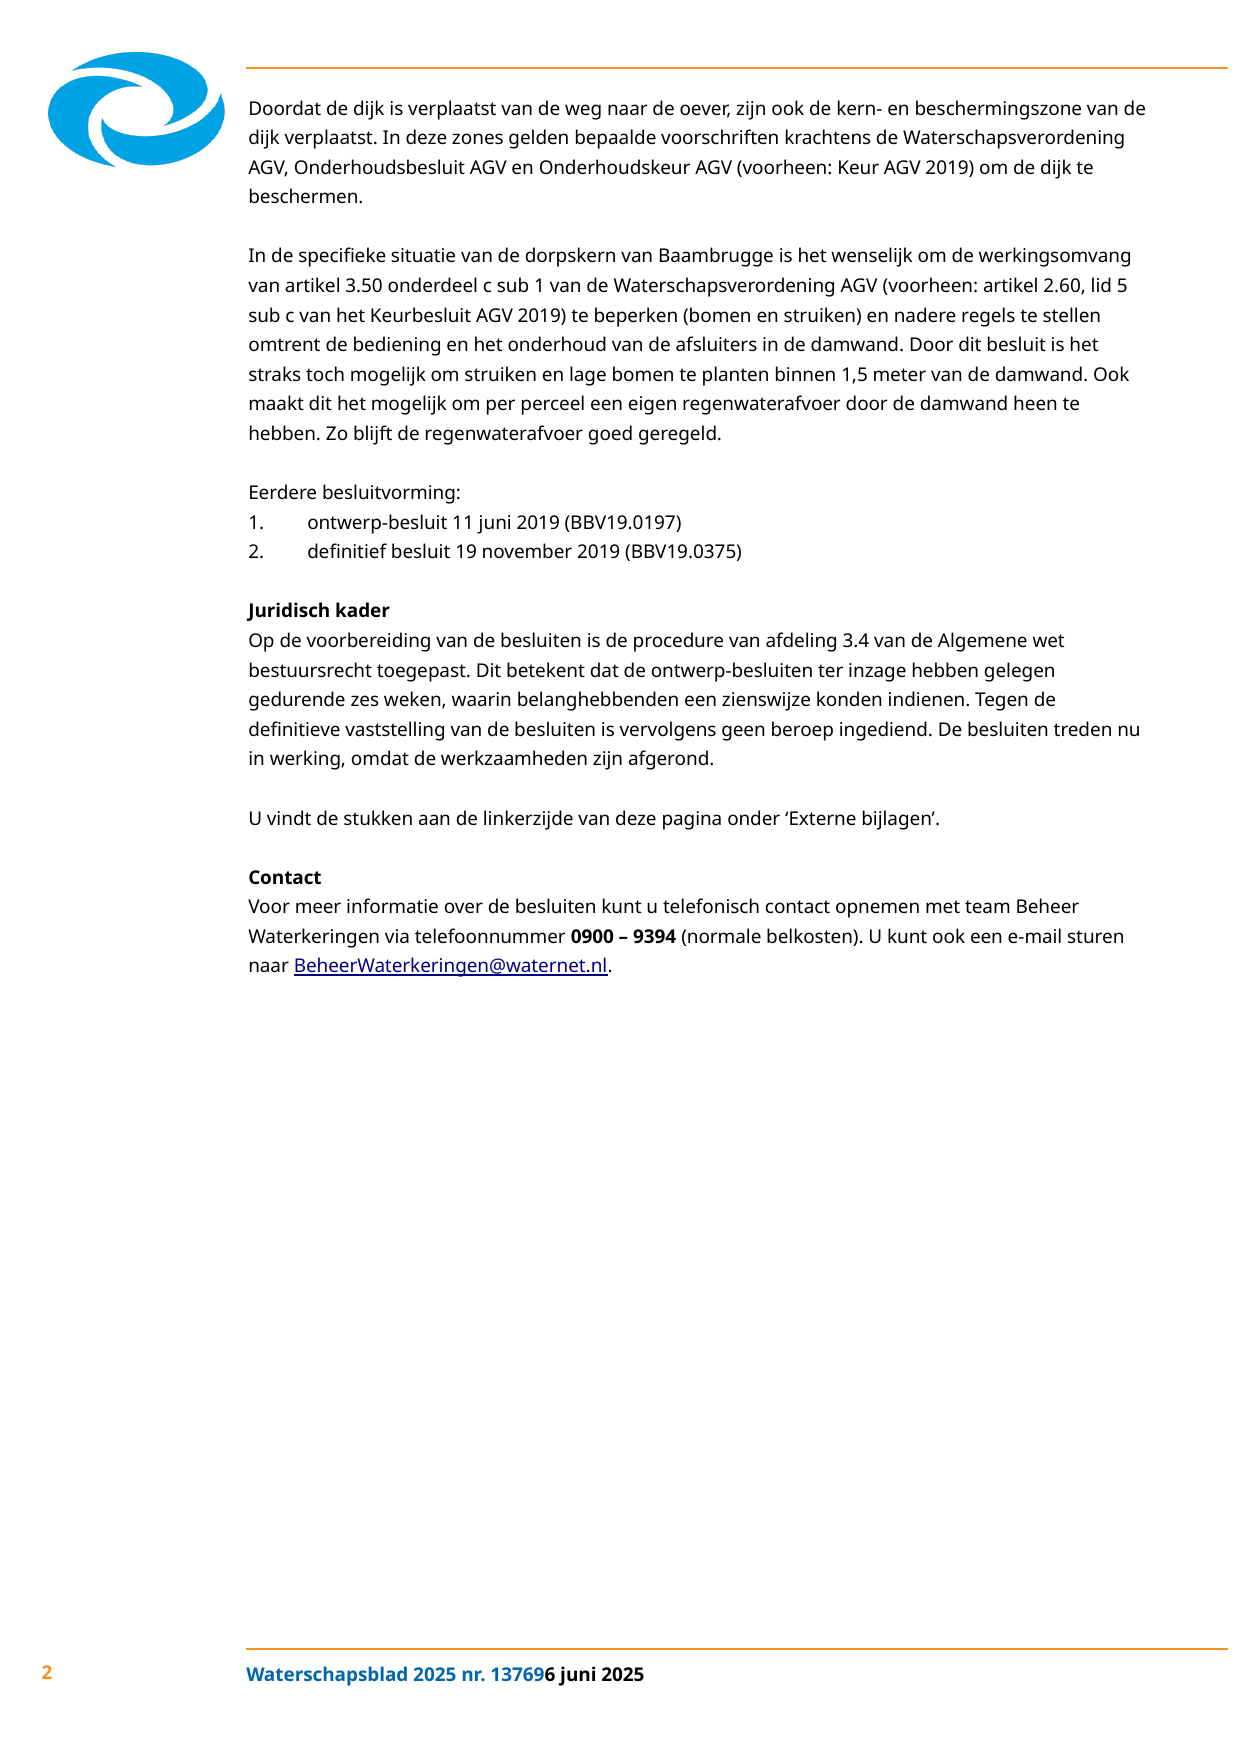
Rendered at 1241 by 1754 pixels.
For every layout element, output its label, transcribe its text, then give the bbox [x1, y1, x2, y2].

picture [41, 47, 231, 172]
text Juridisch kader [248, 598, 1152, 623]
text U vindt de stukken aan de linkerzijde van deze pagina onder ‘Externe bijlagen’. [248, 805, 1152, 831]
list ontwerp-besluit 11 juni 2019 (BBV19.0197) [248, 509, 1152, 535]
text Eerdere besluitvorming: [248, 479, 1152, 505]
list definitief besluit 19 november 2019 (BBV19.0375) [248, 538, 1152, 564]
text In de specifieke situatie van de dorpskern van Baambrugge is het wenselijk om de werkingsomvang van artikel 3.50 onderdeel c sub 1 van de Waterschapsverordening AGV (voorheen: artikel 2.60, lid 5 sub c van het Keurbesluit AGV 2019) te beperken (bomen en struiken) en nadere regels te stellen omtrent de bediening en het onderhoud van de afsluiters in de damwand. Door dit besluit is het straks toch mogelijk om struiken en lage bomen te planten binnen 1,5 meter van de damwand. Ook maakt dit het mogelijk om per perceel een eigen regenwaterafvoer door de damwand heen te hebben. Zo blijft de regenwaterafvoer goed geregeld. [248, 243, 1152, 446]
text Voor meer informatie over de besluiten kunt u telefonisch contact opnemen met team Beheer Waterkeringen via telefoonnummer 0900 – 9394 (normale belkosten). U kunt ook een e-mail sturen naar BeheerWaterkeringen@waternet.nl. [248, 893, 1152, 978]
text Doordat de dijk is verplaatst van de weg naar de oever, zijn ook de kern- en beschermingszone van de dijk verplaatst. In deze zones gelden bepaalde voorschriften krachtens de Waterschapsverordening AGV, Onderhoudsbesluit AGV en Onderhoudskeur AGV (voorheen: Keur AGV 2019) om de dijk te beschermen. [248, 95, 1152, 209]
text Contact [248, 864, 1152, 890]
text Op de voorbereiding van de besluiten is de procedure van afdeling 3.4 van de Algemene wet bestuursrecht toegepast. Dit betekent dat de ontwerp-besluiten ter inzage hebben gelegen gedurende zes weken, waarin belanghebbenden een zienswijze konden indienen. Tegen de definitieve vaststelling van de besluiten is vervolgens geen beroep ingediend. De besluiten treden nu in werking, omdat de werkzaamheden zijn afgerond. [248, 627, 1152, 771]
